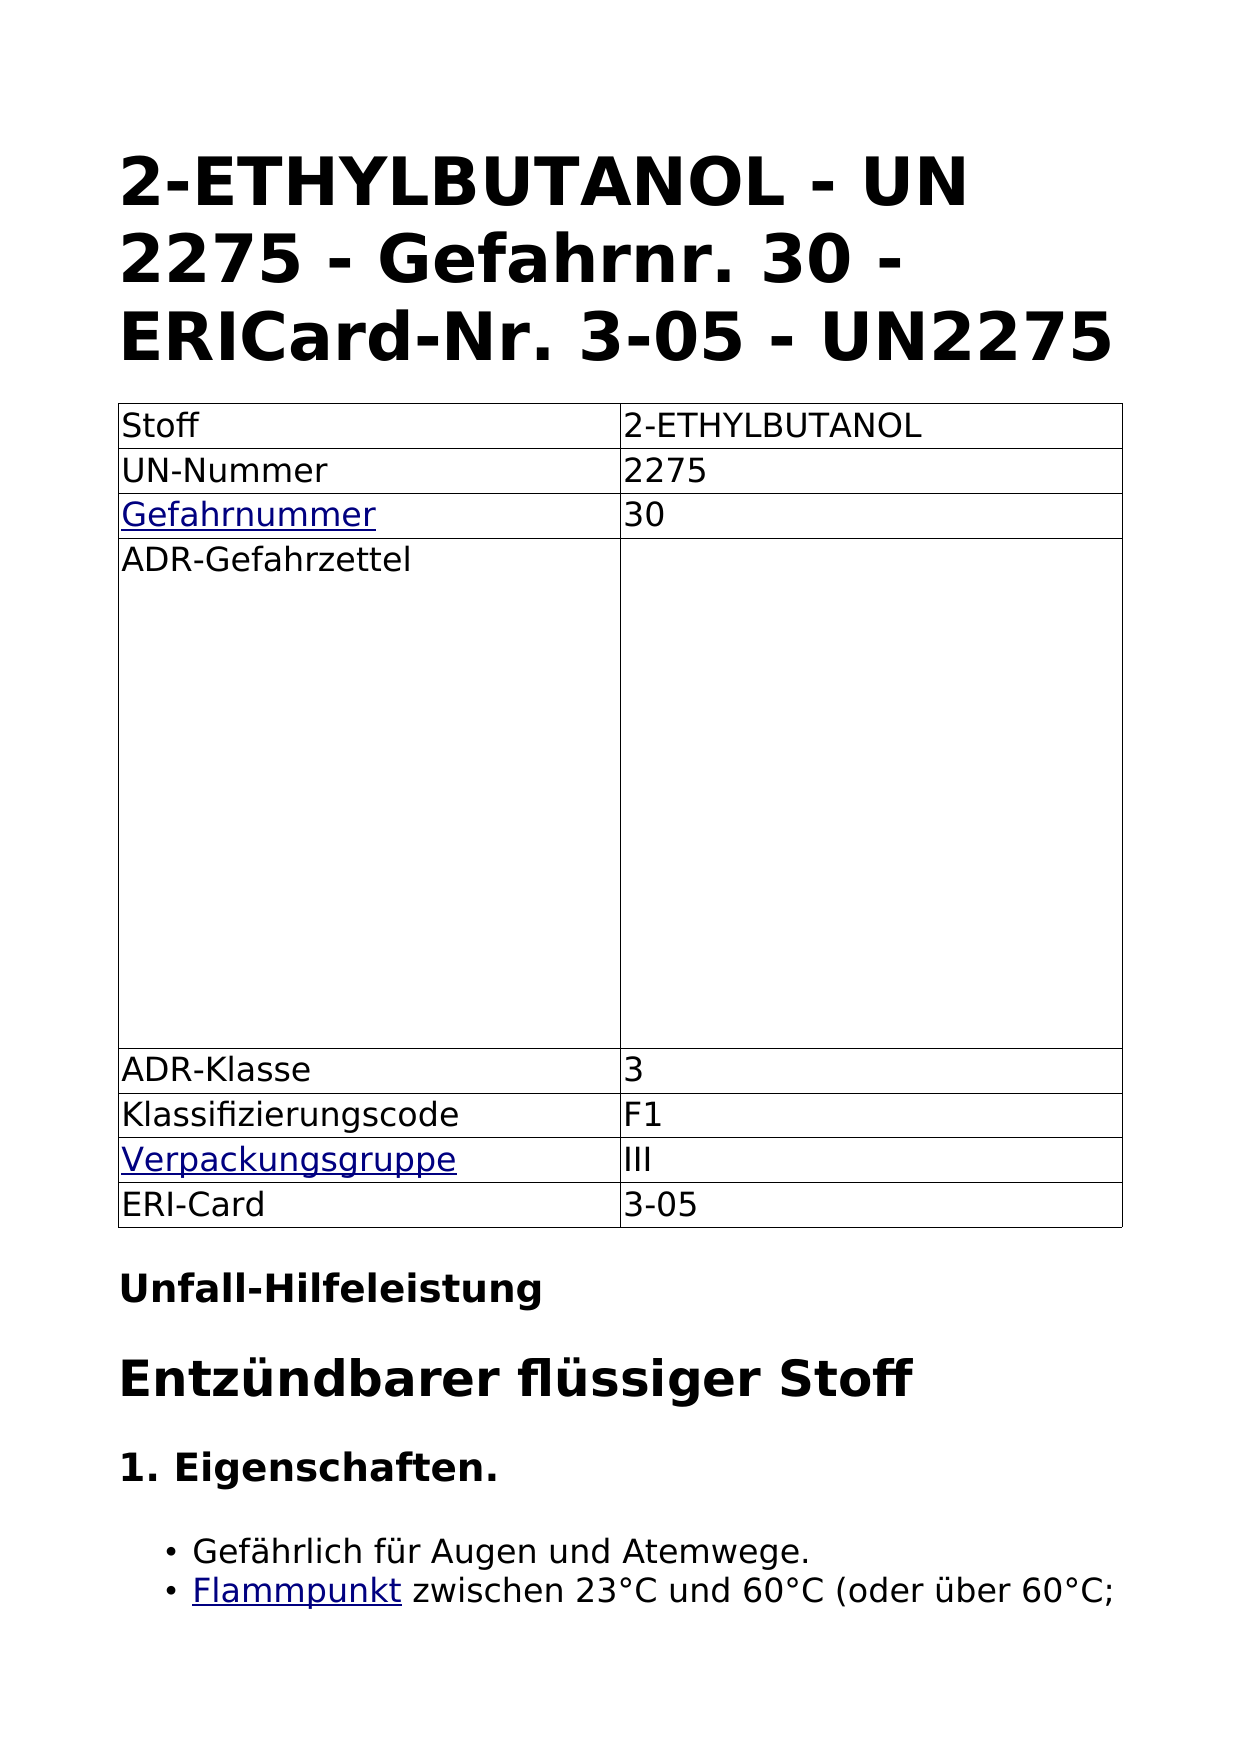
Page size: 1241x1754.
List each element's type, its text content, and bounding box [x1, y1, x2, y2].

table_header Stoff [119, 404, 620, 448]
list Flammpunkt zwischen 23°C und 60°C (oder über 60°C; [177, 1571, 1122, 1610]
table_cell ADR-Klasse [119, 1049, 620, 1092]
subtitle 1. Eigenschaften. [118, 1445, 1122, 1490]
table_cell ADR-Gefahrzettel [119, 539, 620, 1048]
table_cell [621, 539, 1122, 1048]
subtitle Entzündbarer flüssiger Stoff [118, 1349, 1122, 1408]
table_header 2-ETHYLBUTANOL [621, 404, 1122, 448]
table_cell F1 [621, 1094, 1122, 1137]
table_cell 3-05 [621, 1183, 1122, 1227]
table_cell UN-Nummer [119, 449, 620, 493]
subtitle Unfall-Hilfeleistung [118, 1267, 1122, 1312]
table_cell III [621, 1138, 1122, 1182]
subtitle 2-ETHYLBUTANOL - UN 2275 - Gefahrnr. 30 - ERICard-Nr. 3-05 - UN2275 [118, 143, 1122, 376]
table_cell Verpackungsgruppe [119, 1138, 620, 1182]
table_cell Gefahrnummer [119, 494, 620, 538]
table_cell 2275 [621, 449, 1122, 493]
table_cell Klassifizierungscode [119, 1094, 620, 1137]
list Gefährlich für Augen und Atemwege. [177, 1532, 1122, 1571]
table_cell 3 [621, 1049, 1122, 1092]
table_cell ERI-Card [119, 1183, 620, 1227]
table_cell 30 [621, 494, 1122, 538]
